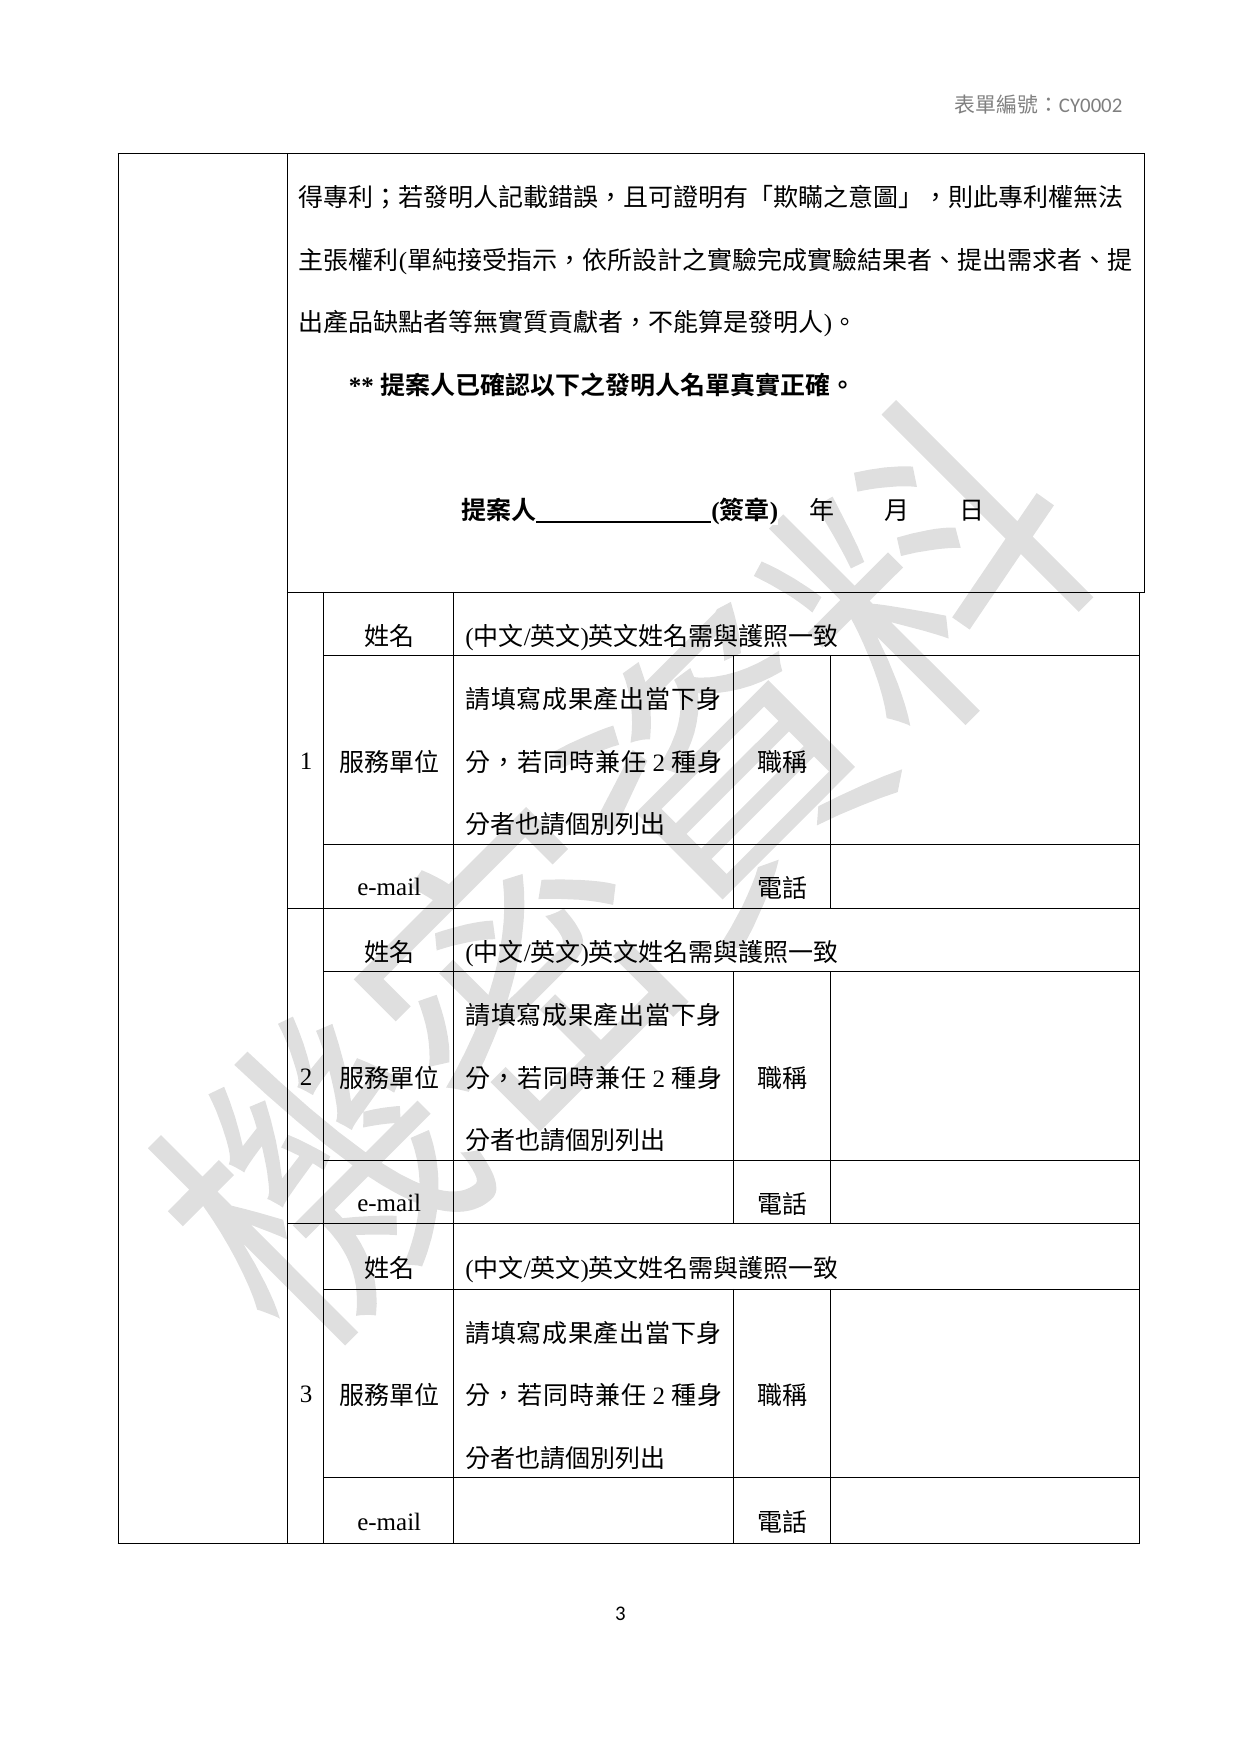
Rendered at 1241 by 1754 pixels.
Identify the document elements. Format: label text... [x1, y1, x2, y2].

table_cell 請填寫成果產出當下身分，若同時兼任2種身分者也請個別列出 [688, 691, 733, 754]
table_cell e-mail [383, 1161, 419, 1182]
table_cell (中文/英文)英文姓名需與護照一致 [516, 909, 562, 971]
table_cell [288, 1224, 323, 1296]
table_cell [454, 1478, 733, 1543]
table_cell [831, 845, 1139, 907]
table_cell [457, 845, 733, 907]
table_cell 服務單位 [324, 972, 453, 1159]
table_cell 請填寫成果產出當下身分，若同時兼任2種身分者也請個別列出 [663, 739, 733, 822]
table_cell 職稱 [734, 1290, 830, 1477]
table_cell e-mail [437, 1161, 453, 1191]
table_cell 得專利；若發明人記載錯誤，且可證明有「欺瞞之意圖」，則此專利權無法主張權利(單純接受指示，依所設計之實驗完成實驗結果者、提出需求者、提出產品缺點者等無實質貢獻者，不能算是發明人)。 ** 提案人已確認以下之發明人名單真實正確。 提案人 (簽章) 年 月 日 [288, 154, 1144, 592]
table_cell [871, 593, 1139, 655]
table_cell [831, 1290, 1139, 1477]
table_cell [454, 845, 487, 878]
table_cell 電話 [734, 1478, 830, 1543]
table_cell 請填寫成果產出當下身分，若同時兼任2種身分者也請個別列出 [454, 1290, 733, 1477]
table_cell (中文/英文)英文姓名需與護照一致 [454, 593, 867, 655]
table_cell e-mail [324, 1161, 352, 1193]
table_cell 服務單位 [324, 656, 453, 844]
table_cell [1140, 593, 1144, 655]
table_cell [288, 909, 323, 1067]
table_cell [288, 1164, 323, 1223]
table_cell (中文/英文)英文姓名需與護照一致 [454, 909, 504, 971]
table_cell [1140, 971, 1144, 1159]
table_cell e-mail [324, 845, 453, 907]
table_cell [454, 1161, 476, 1191]
table_cell 姓名 [324, 593, 453, 655]
table_cell 姓名 [357, 1224, 453, 1289]
table_cell 職稱 [734, 656, 769, 672]
table_cell [1140, 1289, 1144, 1477]
table_cell 2 [288, 1049, 323, 1118]
table_cell [454, 1161, 733, 1223]
table_cell 職稱 [734, 972, 830, 1159]
table_cell [1140, 844, 1144, 907]
table_cell 職稱 [734, 733, 802, 814]
table_cell 職稱 [768, 656, 830, 740]
table_cell [831, 972, 1139, 1159]
table_cell 請填寫成果產出當下身分，若同時兼任2種身分者也請個別列出 [677, 656, 733, 677]
table_cell 職稱 [780, 806, 830, 844]
table_cell (中文/英文)英文姓名需與護照一致 [566, 909, 1139, 971]
table_cell [831, 1478, 1139, 1543]
table_cell [119, 154, 287, 1543]
table_cell [1140, 1477, 1144, 1543]
table_cell 姓名 [393, 911, 453, 971]
table_cell [288, 1151, 298, 1169]
table_cell 姓名 [324, 909, 423, 971]
table_cell 3 [288, 1290, 323, 1543]
table_cell 服務單位 [324, 1290, 453, 1477]
table_cell e-mail [436, 1210, 453, 1223]
table_cell 請填寫成果產出當下身分，若同時兼任2種身分者也請個別列出 [454, 972, 733, 1159]
table_cell 請填寫成果產出當下身分，若同時兼任2種身分者也請個別列出 [454, 656, 680, 844]
table_cell [1140, 908, 1144, 971]
table_cell 職稱 [734, 758, 828, 844]
table_cell (中文/英文)英文姓名需與護照一致 [454, 1224, 1139, 1289]
table_cell e-mail [324, 1478, 453, 1543]
table_cell [1140, 655, 1144, 844]
table_cell 請填寫成果產出當下身分，若同時兼任2種身分者也請個別列出 [688, 789, 733, 844]
table_cell e-mail [336, 1177, 418, 1223]
table_cell 1 [288, 593, 323, 907]
table_cell 職稱 [734, 708, 777, 764]
table_cell [1140, 1160, 1144, 1223]
table_cell [831, 656, 1139, 844]
table_cell 電話 [734, 1161, 830, 1223]
table_cell 職稱 [819, 794, 830, 805]
table_cell [713, 845, 733, 873]
table_cell 職稱 [734, 680, 767, 713]
table_cell [831, 1161, 1139, 1223]
table_cell [288, 1115, 323, 1151]
table_cell [1140, 1223, 1144, 1289]
table_cell 電話 [734, 845, 830, 907]
table_cell [324, 1227, 356, 1289]
